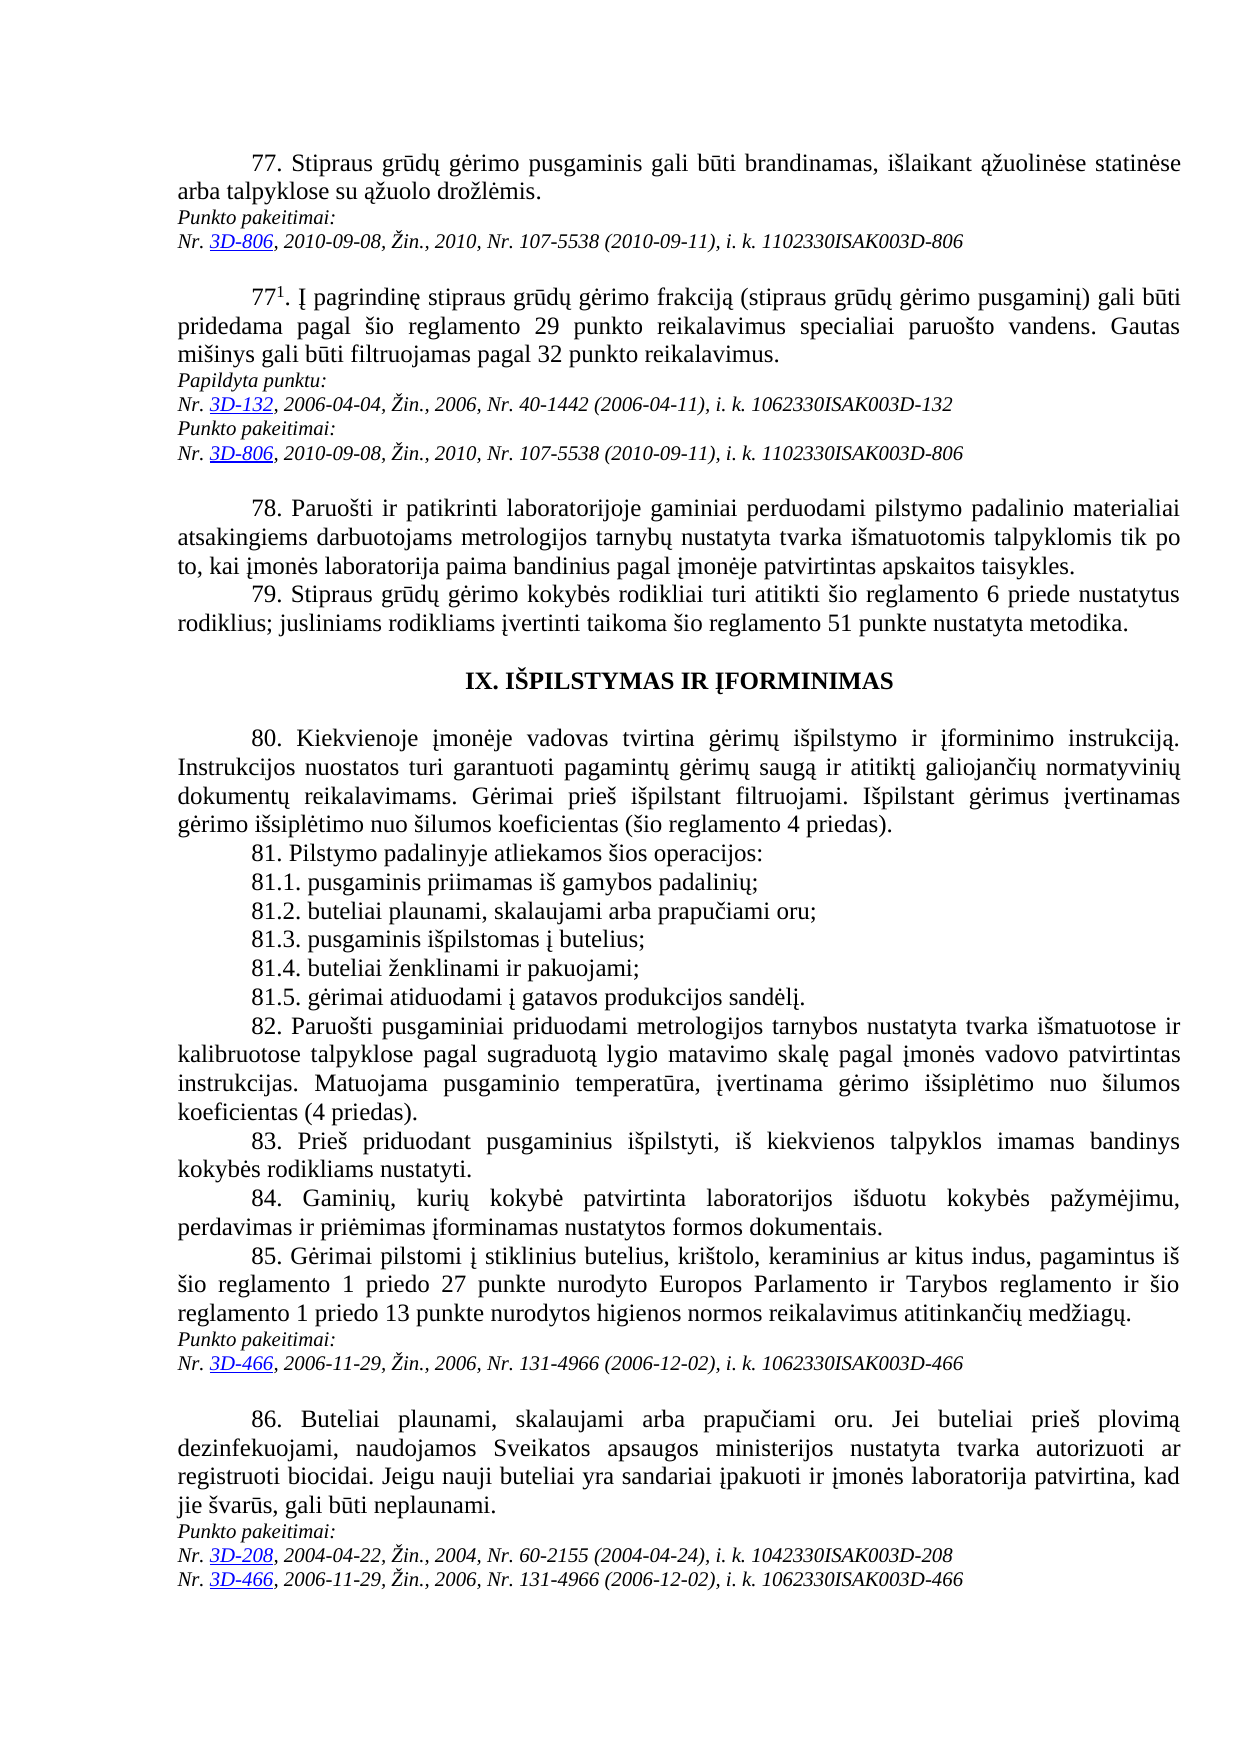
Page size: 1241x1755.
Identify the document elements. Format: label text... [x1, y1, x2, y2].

text 86. Buteliai plaunami, skalaujami arba prapučiami oru. Jei buteliai prieš plovimą dezinfekuojami, naudojamos Sveikatos apsaugos ministerijos nustatyta tvarka autorizuoti ar registruoti biocidai. Jeigu nauji buteliai yra sandariai įpakuoti ir įmonės laboratorija patvirtina, kad jie švarūs, gali būti neplaunami. [177, 1404, 1181, 1519]
text Nr. 3D-806, 2010-09-08, Žin., 2010, Nr. 107-5538 (2010-09-11), i. k. 1102330ISAK003D-806 [177, 229, 1181, 253]
text Punkto pakeitimai: [177, 416, 1181, 440]
text 77. Stipraus grūdų gėrimo pusgaminis gali būti brandinamas, išlaikant ąžuolinėse statinėse arba talpyklose su ąžuolo drožlėmis. [177, 148, 1181, 205]
text 81.4. buteliai ženklinami ir pakuojami; [177, 953, 1181, 982]
text 83. Prieš priduodant pusgaminius išpilstyti, iš kiekvienos talpyklos imamas bandinys kokybės rodikliams nustatyti. [177, 1126, 1181, 1183]
text 78. Paruošti ir patikrinti laboratorijoje gaminiai perduodami pilstymo padalinio materialiai atsakingiems darbuotojams metrologijos tarnybų nustatyta tvarka išmatuotomis talpyklomis tik po to, kai įmonės laboratorija paima bandinius pagal įmonėje patvirtintas apskaitos taisykles. [177, 493, 1181, 579]
text Nr. 3D-466, 2006-11-29, Žin., 2006, Nr. 131-4966 (2006-12-02), i. k. 1062330ISAK003D-466 [177, 1351, 1181, 1375]
text 81. Pilstymo padalinyje atliekamos šios operacijos: [177, 838, 1181, 867]
text Nr. 3D-466, 2006-11-29, Žin., 2006, Nr. 131-4966 (2006-12-02), i. k. 1062330ISAK003D-466 [177, 1567, 1181, 1591]
text 81.2. buteliai plaunami, skalaujami arba prapučiami oru; [177, 896, 1181, 924]
text Nr. 3D-132, 2006-04-04, Žin., 2006, Nr. 40-1442 (2006-04-11), i. k. 1062330ISAK003D-132 [177, 392, 1181, 416]
text Papildyta punktu: [177, 368, 1181, 392]
text 81.1. pusgaminis priimamas iš gamybos padalinių; [177, 867, 1181, 896]
text 79. Stipraus grūdų gėrimo kokybės rodikliai turi atitikti šio reglamento 6 priede nustatytus rodiklius; jusliniams rodikliams įvertinti taikoma šio reglamento 51 punkte nustatyta metodika. [177, 579, 1181, 637]
text Nr. 3D-208, 2004-04-22, Žin., 2004, Nr. 60-2155 (2004-04-24), i. k. 1042330ISAK003D-208 [177, 1543, 1181, 1567]
text 81.3. pusgaminis išpilstomas į butelius; [177, 924, 1181, 953]
text Punkto pakeitimai: [177, 1327, 1181, 1351]
text 771. Į pagrindinę stipraus grūdų gėrimo frakciją (stipraus grūdų gėrimo pusgaminį) gali būti pridedama pagal šio reglamento 29 punkto reikalavimus specialiai paruošto vandens. Gautas mišinys gali būti filtruojamas pagal 32 punkto reikalavimus. [177, 282, 1181, 368]
text 80. Kiekvienoje įmonėje vadovas tvirtina gėrimų išpilstymo ir įforminimo instrukciją. Instrukcijos nuostatos turi garantuoti pagamintų gėrimų saugą ir atitiktį galiojančių normatyvinių dokumentų reikalavimams. Gėrimai prieš išpilstant filtruojami. Išpilstant gėrimus įvertinamas gėrimo išsiplėtimo nuo šilumos koeficientas (šio reglamento 4 priedas). [177, 723, 1181, 838]
text 85. Gėrimai pilstomi į stiklinius butelius, krištolo, keraminius ar kitus indus, pagamintus iš šio reglamento 1 priedo 27 punkte nurodyto Europos Parlamento ir Tarybos reglamento ir šio reglamento 1 priedo 13 punkte nurodytos higienos normos reikalavimus atitinkančių medžiagų. [177, 1241, 1181, 1327]
text Punkto pakeitimai: [177, 1519, 1181, 1543]
text IX. IŠPILSTYMAS IR ĮFORMINIMAS [177, 666, 1181, 694]
text Punkto pakeitimai: [177, 205, 1181, 229]
text 82. Paruošti pusgaminiai priduodami metrologijos tarnybos nustatyta tvarka išmatuotose ir kalibruotose talpyklose pagal sugraduotą lygio matavimo skalę pagal įmonės vadovo patvirtintas instrukcijas. Matuojama pusgaminio temperatūra, įvertinama gėrimo išsiplėtimo nuo šilumos koeficientas (4 priedas). [177, 1011, 1181, 1126]
text 81.5. gėrimai atiduodami į gatavos produkcijos sandėlį. [177, 982, 1181, 1011]
text Nr. 3D-806, 2010-09-08, Žin., 2010, Nr. 107-5538 (2010-09-11), i. k. 1102330ISAK003D-806 [177, 440, 1181, 464]
text 84. Gaminių, kurių kokybė patvirtinta laboratorijos išduotu kokybės pažymėjimu, perdavimas ir priėmimas įforminamas nustatytos formos dokumentais. [177, 1183, 1181, 1241]
